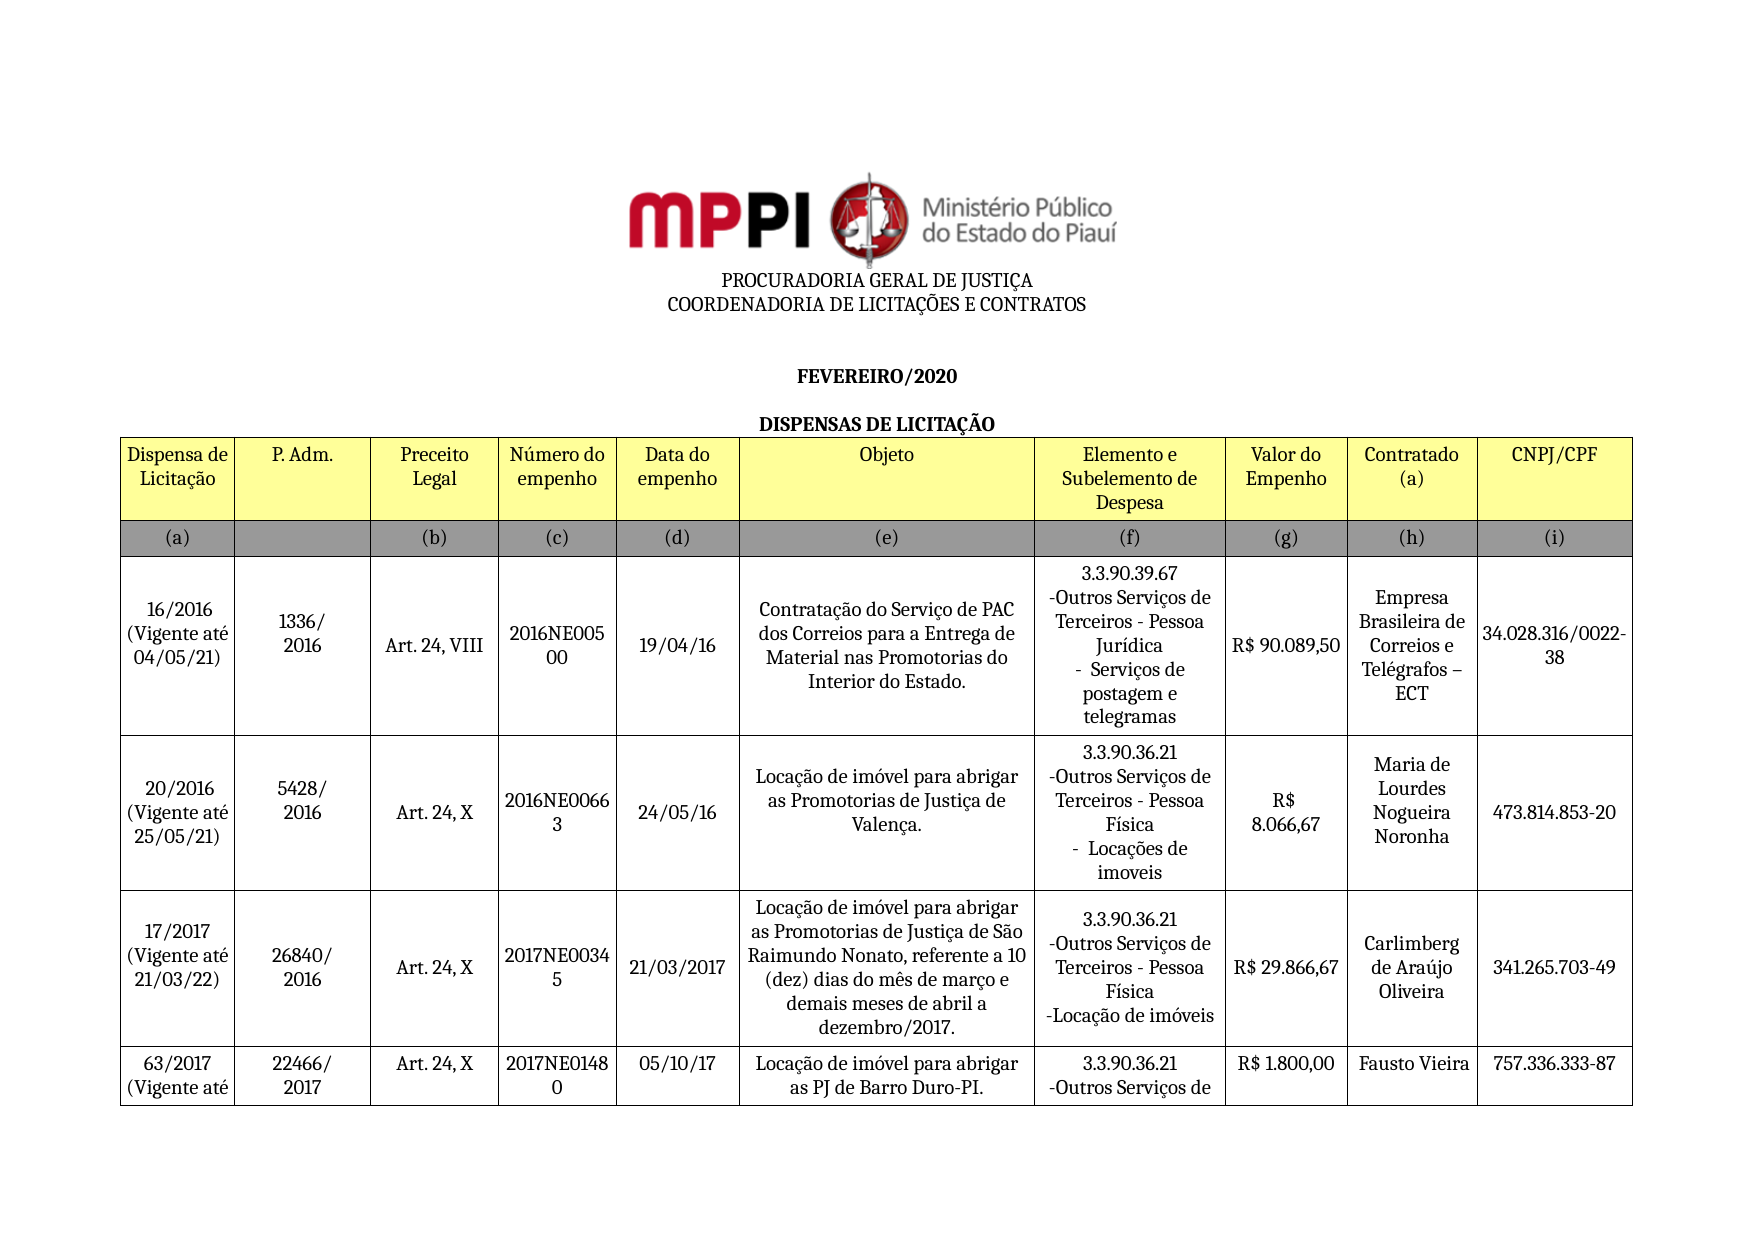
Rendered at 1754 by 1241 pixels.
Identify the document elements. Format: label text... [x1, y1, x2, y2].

table_cell R$ 8.066,67 [1226, 736, 1347, 890]
table_cell 05/10/17 [617, 1047, 739, 1105]
table_header Preceito Legal [371, 438, 498, 520]
table_cell Art. 24, X [371, 891, 498, 1046]
table_cell 20/2016 (Vigente até 25/05/21) [121, 736, 234, 890]
table_cell 26840/ 2016 [235, 891, 370, 1046]
table_cell 1336/ 2016 [235, 557, 370, 735]
table_cell 473.814.853-20 [1478, 736, 1632, 890]
table_cell (e) [740, 521, 1034, 556]
table_header Valor do Empenho [1226, 438, 1347, 520]
table_cell Locação de imóvel para abrigar as Promotorias de Justiça de Valença. [740, 736, 1034, 890]
table_cell (b) [371, 521, 498, 556]
text FEVEREIRO/2020 [118, 365, 1636, 389]
table_cell (h) [1348, 521, 1477, 556]
table_cell (d) [617, 521, 739, 556]
table_cell (a) [121, 521, 234, 556]
table_cell Fausto Vieira [1348, 1047, 1477, 1105]
table_cell (f) [1035, 521, 1225, 556]
table_cell Art. 24, X [371, 1047, 498, 1105]
table_cell R$ 29.866,67 [1226, 891, 1347, 1046]
table_cell (g) [1226, 521, 1347, 556]
table_cell Locação de imóvel para abrigar as PJ de Barro Duro-PI. [740, 1047, 1034, 1105]
table_cell 21/03/2017 [617, 891, 739, 1046]
table_cell 3.3.90.36.21 -Outros Serviços de Terceiros - Pessoa Física -Locação de imóveis [1035, 891, 1225, 1046]
table_cell 5428/ 2016 [235, 736, 370, 890]
table_cell 17/2017 (Vigente até 21/03/22) [121, 891, 234, 1046]
table_header P. Adm. [235, 438, 370, 520]
table_cell 22466/ 2017 [235, 1047, 370, 1105]
table_cell 3.3.90.36.21 -Outros Serviços de Terceiros - Pessoa Física - Locações de imoveis [1035, 736, 1225, 890]
table_cell 2016NE00500 [499, 557, 616, 735]
table_header Número do empenho [499, 438, 616, 520]
table_cell [235, 521, 370, 556]
table_cell Art. 24, VIII [371, 557, 498, 735]
table_header Data do empenho [617, 438, 739, 520]
text DISPENSAS DE LICITAÇÃO [118, 413, 1636, 437]
picture [625, 170, 1129, 269]
table_cell (i) [1478, 521, 1632, 556]
text COORDENADORIA DE LICITAÇÕES E CONTRATOS [118, 293, 1636, 317]
table_cell 16/2016 (Vigente até 04/05/21) [121, 557, 234, 735]
table_cell Contratação do Serviço de PAC dos Correios para a Entrega de Material nas Promotorias do Interior do Estado. [740, 557, 1034, 735]
table_cell Maria de Lourdes Nogueira Noronha [1348, 736, 1477, 890]
table_header Objeto [740, 438, 1034, 520]
table_cell 63/2017 (Vigente até [121, 1047, 234, 1105]
table_cell Empresa Brasileira de Correios e Telégrafos – ECT [1348, 557, 1477, 735]
table_cell 2017NE01480 [499, 1047, 616, 1105]
table_header CNPJ/CPF [1478, 438, 1632, 520]
table_cell Art. 24, X [371, 736, 498, 890]
table_cell Carlimberg de Araújo Oliveira [1348, 891, 1477, 1046]
table_cell 19/04/16 [617, 557, 739, 735]
table_cell 2017NE00345 [499, 891, 616, 1046]
table_cell Locação de imóvel para abrigar as Promotorias de Justiça de São Raimundo Nonato, referente a 10 (dez) dias do mês de março e demais meses de abril a dezembro/2017. [740, 891, 1034, 1046]
table_cell 34.028.316/0022-38 [1478, 557, 1632, 735]
table_cell 2016NE00663 [499, 736, 616, 890]
table_header Dispensa de Licitação [121, 438, 234, 520]
table_header Contratado (a) [1348, 438, 1477, 520]
table_header Elemento e Subelemento de Despesa [1035, 438, 1225, 520]
table_cell 3.3.90.36.21 -Outros Serviços de [1035, 1047, 1225, 1105]
table_cell R$ 1.800,00 [1226, 1047, 1347, 1105]
table_cell 24/05/16 [617, 736, 739, 890]
text PROCURADORIA GERAL DE JUSTIÇA [118, 166, 1636, 293]
table_cell 3.3.90.39.67 -Outros Serviços de Terceiros - Pessoa Jurídica - Serviços de postagem e telegramas [1035, 557, 1225, 735]
table_cell R$ 90.089,50 [1226, 557, 1347, 735]
table_cell 341.265.703-49 [1478, 891, 1632, 1046]
table_cell (c) [499, 521, 616, 556]
table_cell 757.336.333-87 [1478, 1047, 1632, 1105]
